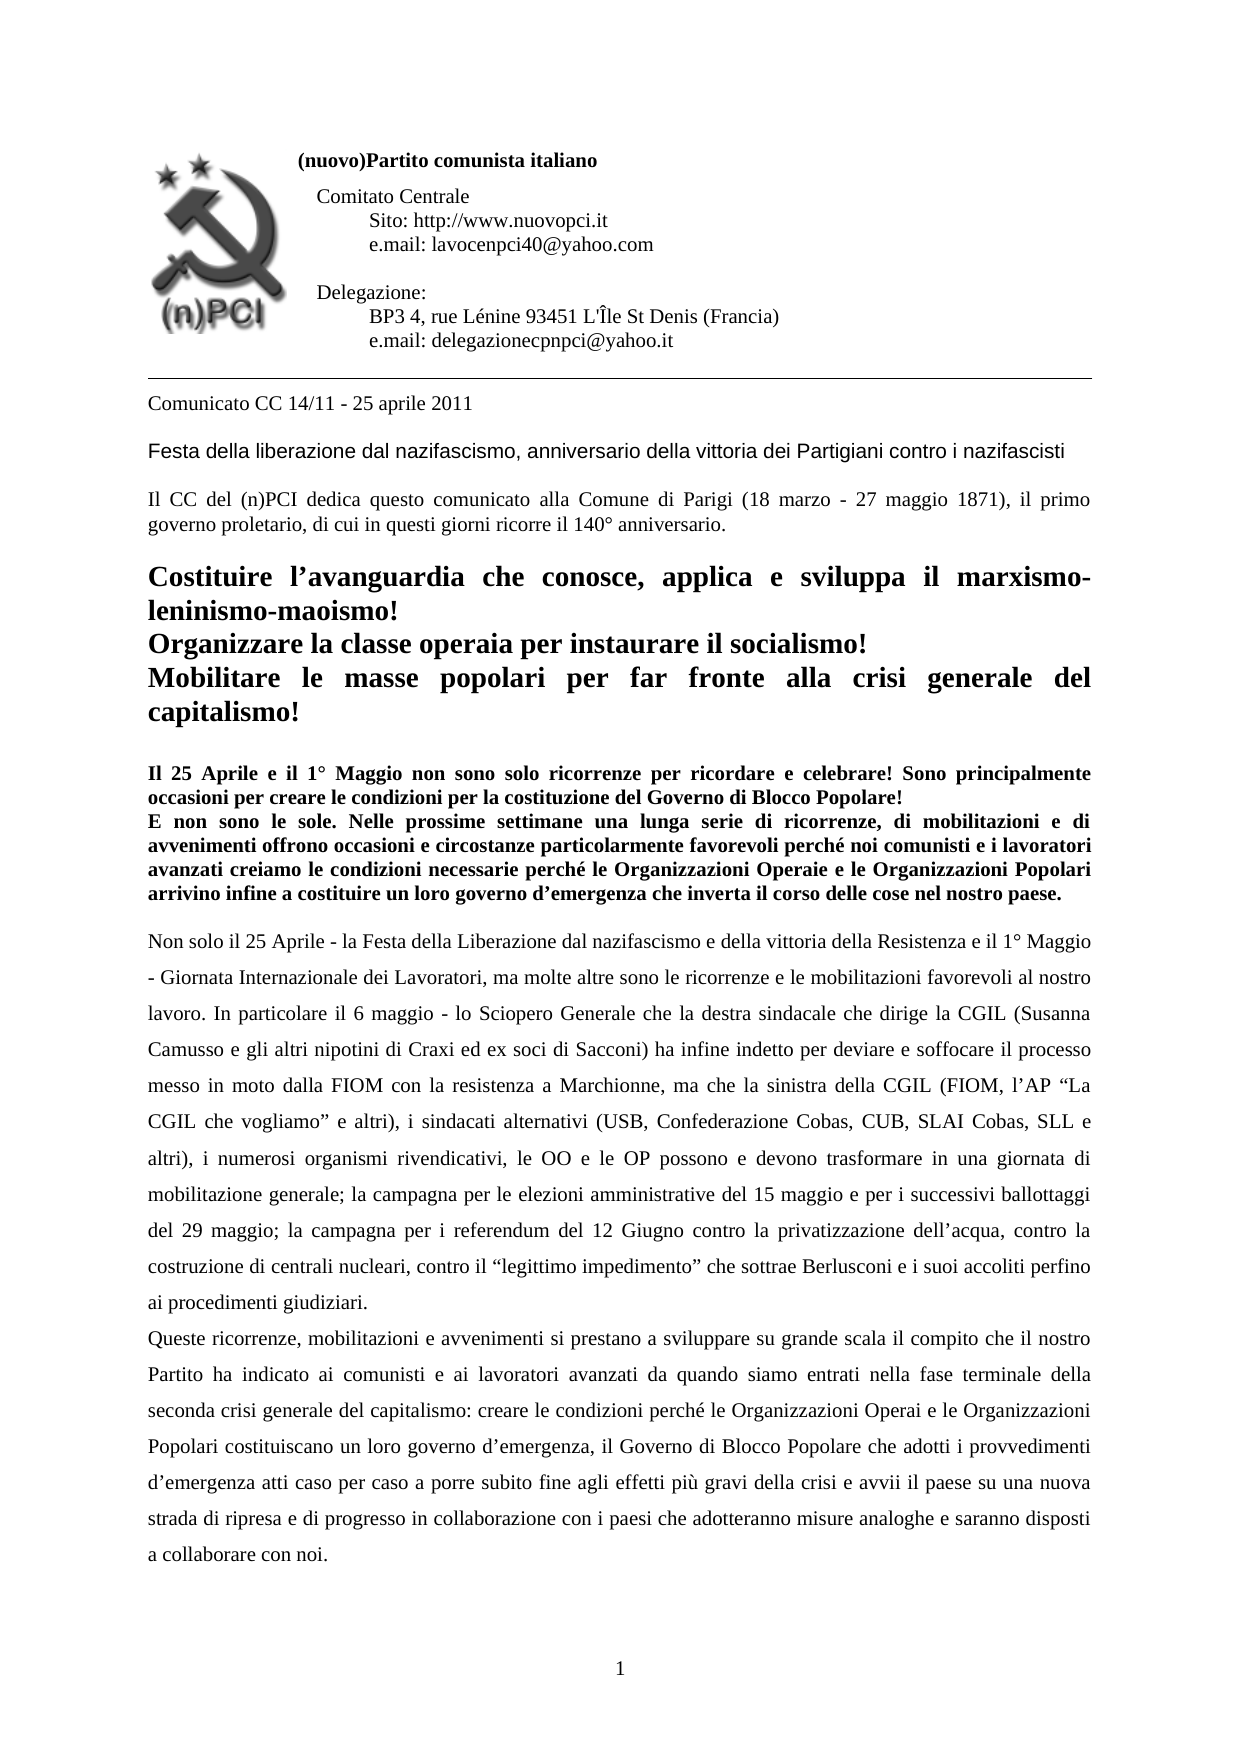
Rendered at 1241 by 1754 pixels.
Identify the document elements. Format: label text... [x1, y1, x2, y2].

picture [149, 149, 287, 334]
text Il 25 Aprile e il 1° Maggio non sono solo ricorrenze per ricordare e celebrare! Sono principalmente occasioni per creare le condizioni per la costituzione del Governo di Blocco Popolare! [148, 761, 1092, 809]
text Queste ricorrenze, mobilitazioni e avvenimenti si prestano a sviluppare su grande scala il compito che il nostro Partito ha indicato ai comunisti e ai lavoratori avanzati da quando siamo entrati nella fase terminale della seconda crisi generale del capitalismo: creare le condizioni perché le Organizzazioni Operai e le Organizzazioni Popolari costituiscano un loro governo d’emergenza, il Governo di Blocco Popolare che adotti i provvedimenti d’emergenza atti caso per caso a porre subito fine agli effetti più gravi della crisi e avvii il paese su una nuova strada di ripresa e di progresso in collaborazione con i paesi che adotteranno misure analoghe e saranno disposti a collaborare con noi. [148, 1326, 1092, 1566]
text e.mail: delegazionecpnpci@yahoo.it [369, 328, 1092, 352]
text Il CC del (n)PCI dedica questo comunicato alla Comune di Parigi (18 marzo - 27 maggio 1871), il primo governo proletario, di cui in questi giorni ricorre il 140° anniversario. [148, 487, 1092, 536]
text BP3 4, rue Lénine 93451 L'Île St Denis (Francia) [369, 304, 1092, 328]
text (nuovo)Partito comunista italiano [298, 148, 1092, 172]
text Non solo il 25 Aprile - la Festa della Liberazione dal nazifascismo e della vittoria della Resistenza e il 1° Maggio - Giornata Internazionale dei Lavoratori, ma molte altre sono le ricorrenze e le mobilitazioni favorevoli al nostro lavoro. In particolare il 6 maggio - lo Sciopero Generale che la destra sindacale che dirige la CGIL (Susanna Camusso e gli altri nipotini di Craxi ed ex soci di Sacconi) ha infine indetto per deviare e soffocare il processo messo in moto dalla FIOM con la resistenza a Marchionne, ma che la sinistra della CGIL (FIOM, l’AP “La CGIL che vogliamo” e altri), i sindacati alternativi (USB, Confederazione Cobas, CUB, SLAI Cobas, SLL e altri), i numerosi organismi rivendicativi, le OO e le OP possono e devono trasformare in una giornata di mobilitazione generale; la campagna per le elezioni amministrative del 15 maggio e per i successivi ballottaggi del 29 maggio; la campagna per i referendum del 12 Giugno contro la privatizzazione dell’acqua, contro la costruzione di centrali nucleari, contro il “legittimo impedimento” che sottrae Berlusconi e i suoi accoliti perfino ai procedimenti giudiziari. [148, 929, 1092, 1314]
text e.mail: lavocenpci40@yahoo.com [369, 232, 1092, 256]
text Delegazione: [316, 280, 1092, 304]
text Organizzare la classe operaia per instaurare il socialismo! [148, 627, 1092, 660]
text Mobilitare le masse popolari per far fronte alla crisi generale del capitalismo! [148, 660, 1092, 727]
text Festa della liberazione dal nazifascismo, anniversario della vittoria dei Partigiani contro i nazifascisti [148, 439, 1092, 463]
text Comunicato CC 14/11 - 25 aprile 2011 [148, 391, 1092, 415]
text Costituire l’avanguardia che conosce, applica e sviluppa il marxismo-leninismo-maoismo! [148, 559, 1092, 627]
text Comitato Centrale [316, 184, 1092, 208]
text E non sono le sole. Nelle prossime settimane una lunga serie di ricorrenze, di mobilitazioni e di avvenimenti offrono occasioni e circostanze particolarmente favorevoli perché noi comunisti e i lavoratori avanzati creiamo le condizioni necessarie perché le Organizzazioni Operaie e le Organizzazioni Popolari arrivino infine a costituire un loro governo d’emergenza che inverta il corso delle cose nel nostro paese. [148, 809, 1092, 905]
text Sito: http://www.nuovopci.it [369, 208, 1092, 232]
